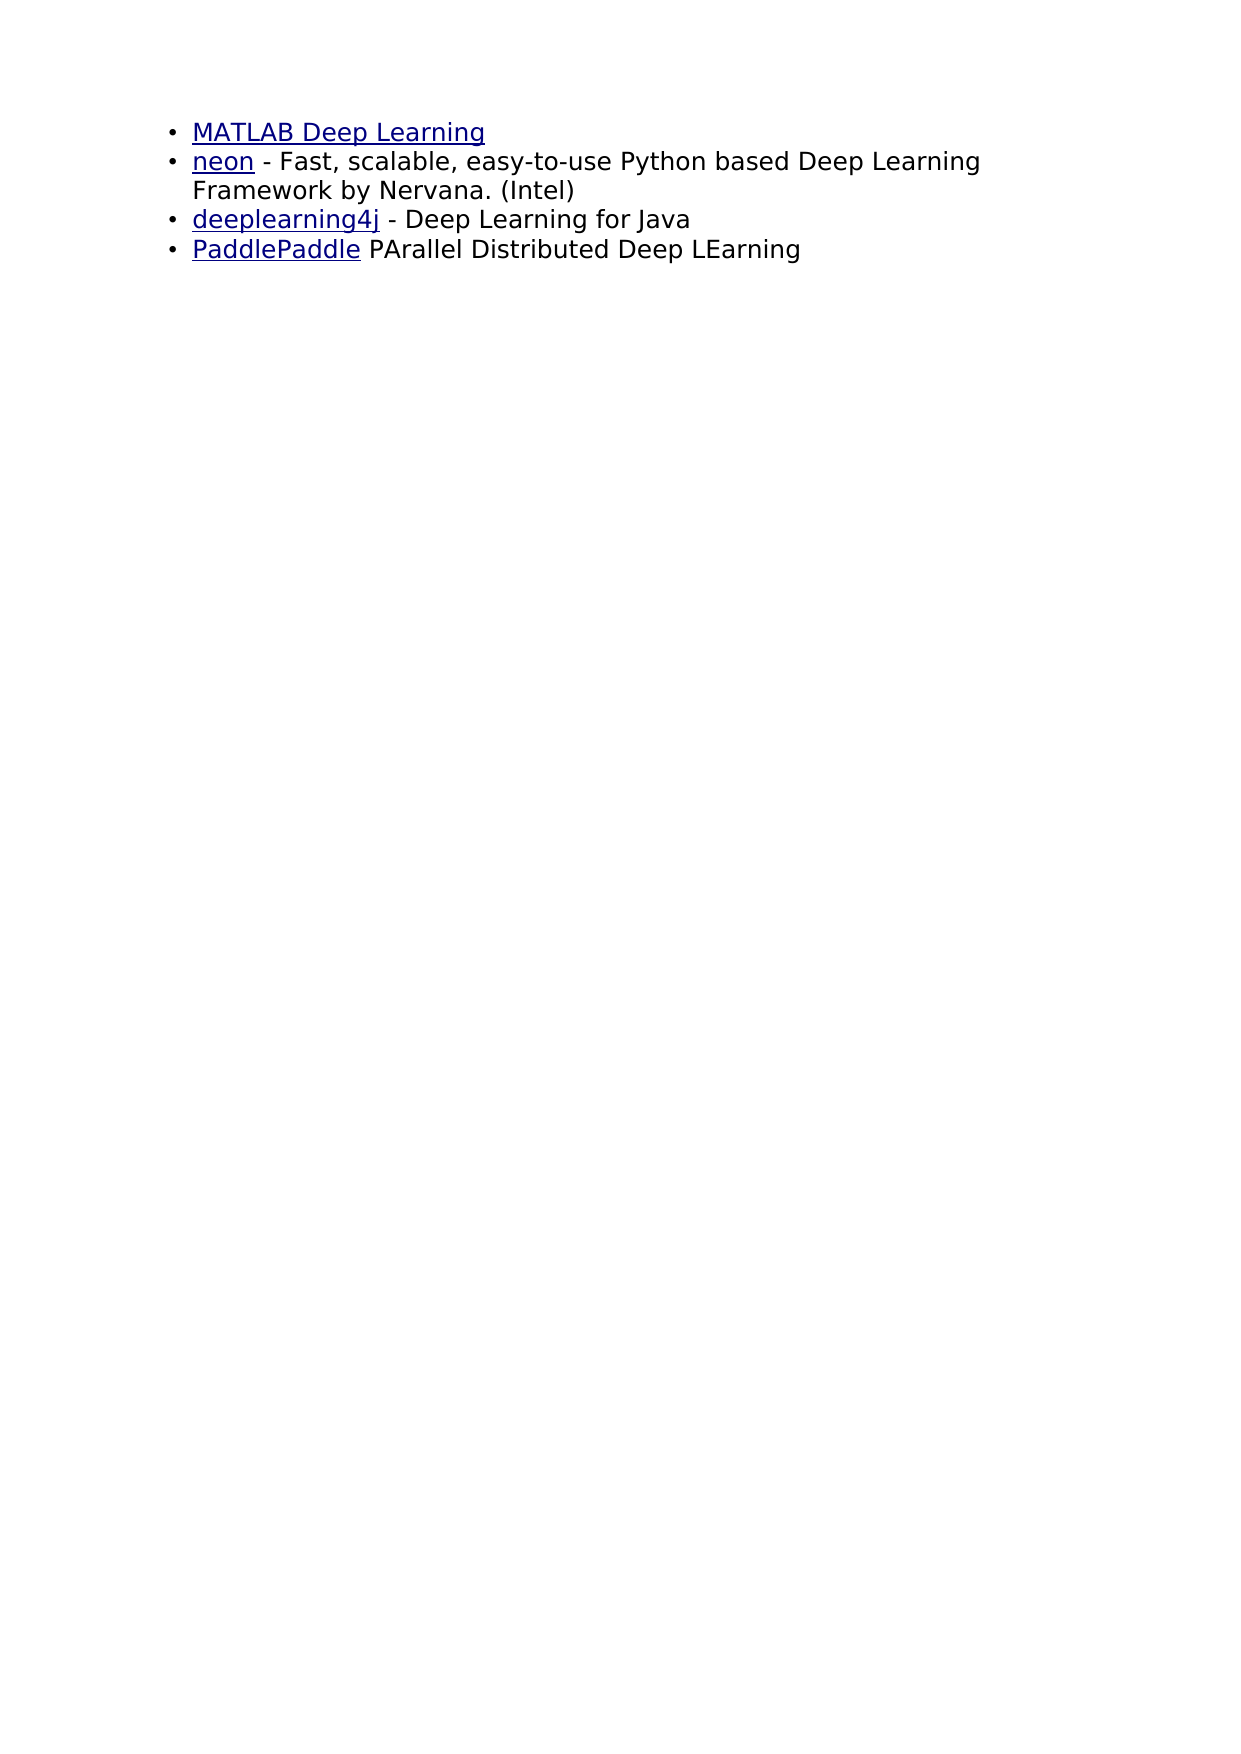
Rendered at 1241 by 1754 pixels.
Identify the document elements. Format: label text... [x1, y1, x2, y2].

list deeplearning4j - Deep Learning for Java [177, 206, 1122, 235]
list neon - Fast, scalable, easy-to-use Python based Deep Learning Framework by Nervana. (Intel) [177, 147, 1122, 206]
list MATLAB Deep Learning [177, 118, 1122, 147]
list PaddlePaddle PArallel Distributed Deep LEarning [177, 235, 1122, 264]
